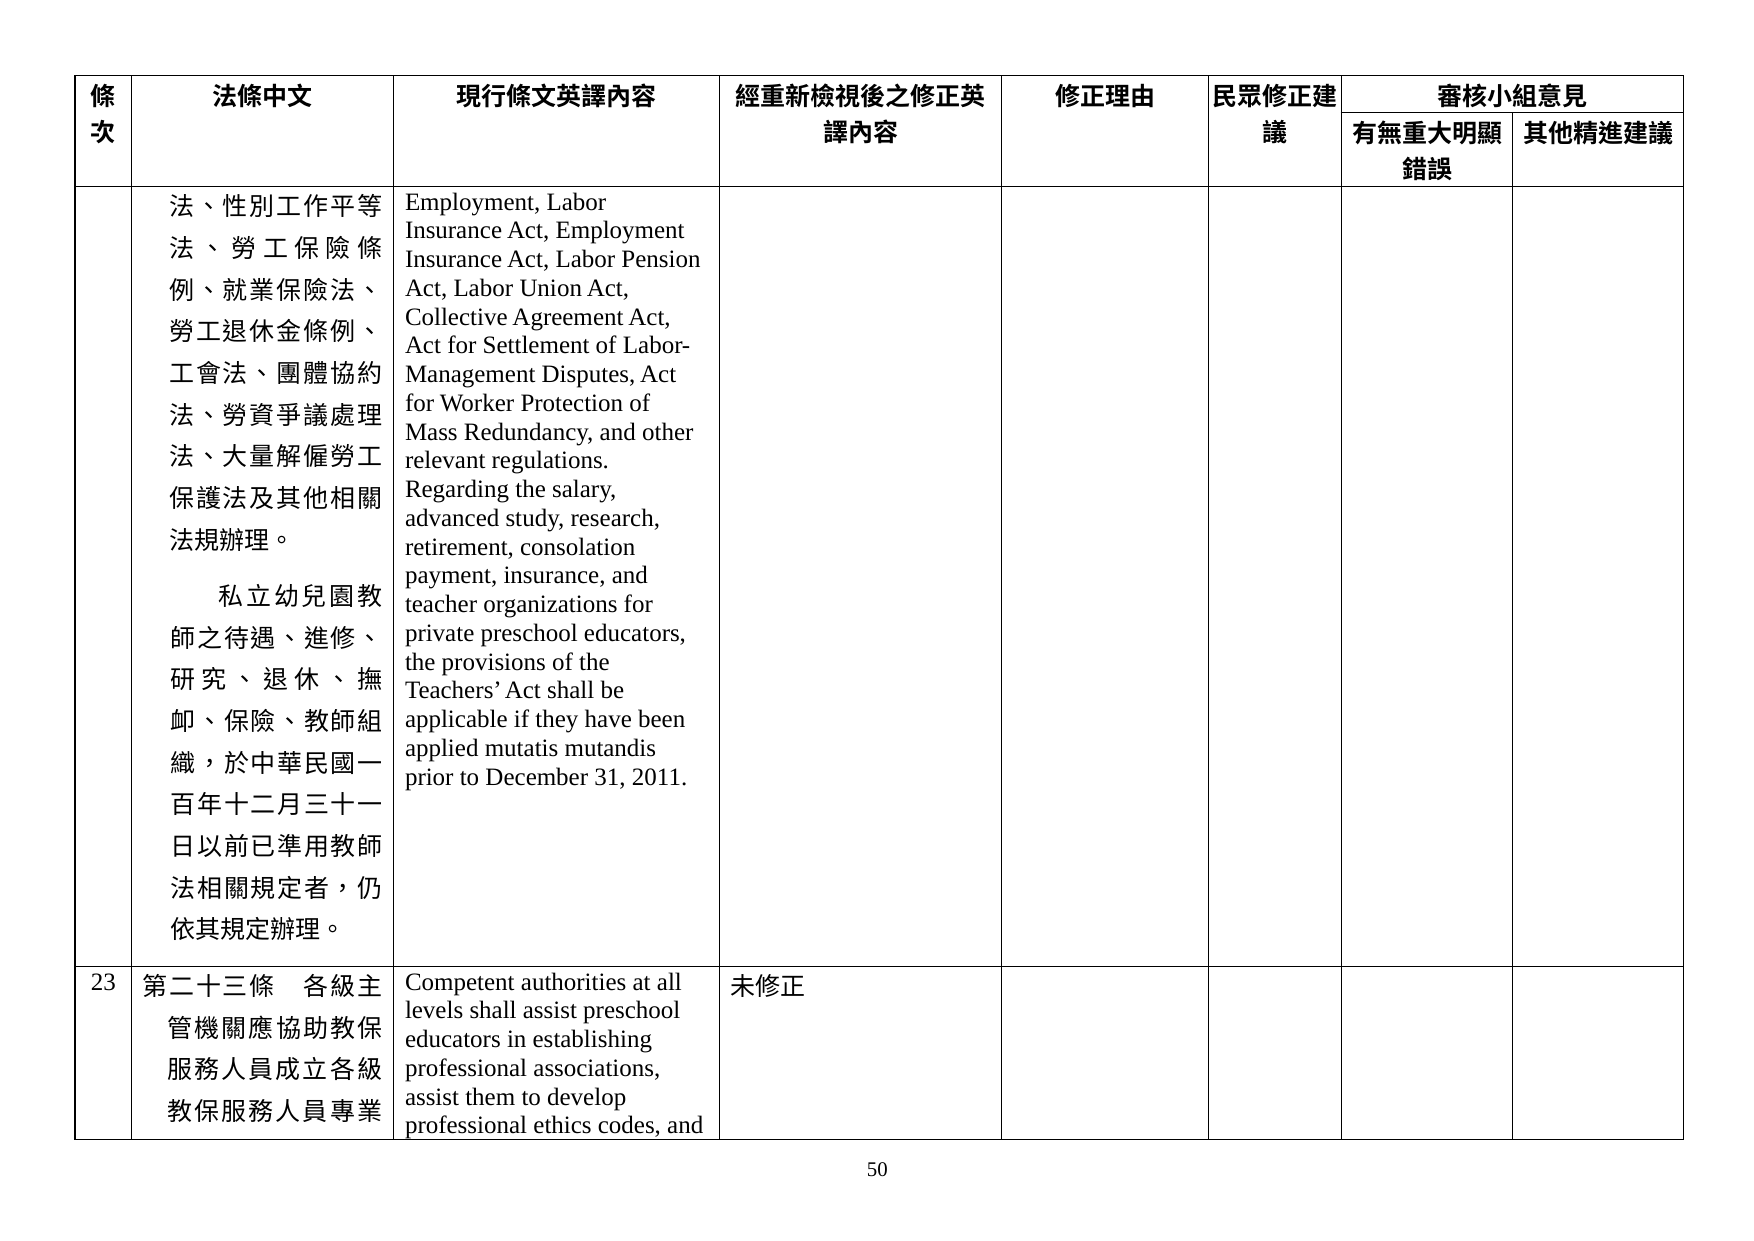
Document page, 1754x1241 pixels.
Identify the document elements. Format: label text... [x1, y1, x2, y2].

table_header 經重新檢視後之修正英譯內容 [720, 76, 1001, 186]
table_header 審核小組意見 [1342, 76, 1683, 112]
table_header 條次 [76, 76, 131, 186]
table_header 法條中文 [132, 76, 393, 186]
table_header 現行條文英譯內容 [394, 76, 719, 186]
table_cell Competent authorities at all levels shall assist preschool educators in establishing professional associations, assist them to develop professional ethics codes, and [394, 967, 719, 1139]
table_cell [1513, 967, 1683, 1139]
table_cell [1002, 967, 1208, 1139]
table_cell 有無重大明顯錯誤 [1342, 113, 1512, 186]
table_header 民眾修正建議 [1209, 76, 1341, 186]
table_cell [1209, 967, 1341, 1139]
table_cell [1342, 187, 1512, 966]
table_cell [1513, 187, 1683, 966]
table_cell Employment, Labor Insurance Act, Employment Insurance Act, Labor Pension Act, Labor Union Act, Collective Agreement Act, Act for Settlement of Labor-Management Disputes, Act for Worker Protection of Mass Redundancy, and other relevant regulations. Regarding the salary, advanced study, research, retirement, consolation payment, insurance, and teacher organizations for private preschool educators, the provisions of the Teachers’ Act shall be applicable if they have been applied mutatis mutandis prior to December 31, 2011. [394, 187, 719, 966]
table_cell [1209, 187, 1341, 966]
table_cell [76, 187, 131, 966]
table_cell 法、性別工作平等法、勞工保險條例、就業保險法、勞工退休金條例、工會法、團體協約法、勞資爭議處理法、大量解僱勞工保護法及其他相關法規辦理。 私立幼兒園教師之待遇、進修、研究、退休、撫卹、保險、教師組織，於中華民國一百年十二月三十一日以前已準用教師法相關規定者，仍依其規定辦理。 [132, 187, 393, 966]
table_cell 其他精進建議 [1513, 113, 1683, 186]
table_cell 未修正 [720, 967, 1001, 1139]
table_cell [720, 187, 1001, 966]
table_header 修正理由 [1002, 76, 1208, 186]
table_cell 23 [76, 967, 131, 1139]
table_cell 第二十三條 各級主管機關應協助教保服務人員成立各級教保服務人員專業 [132, 967, 393, 1139]
table_cell [1342, 967, 1512, 1139]
table_cell [1002, 187, 1208, 966]
